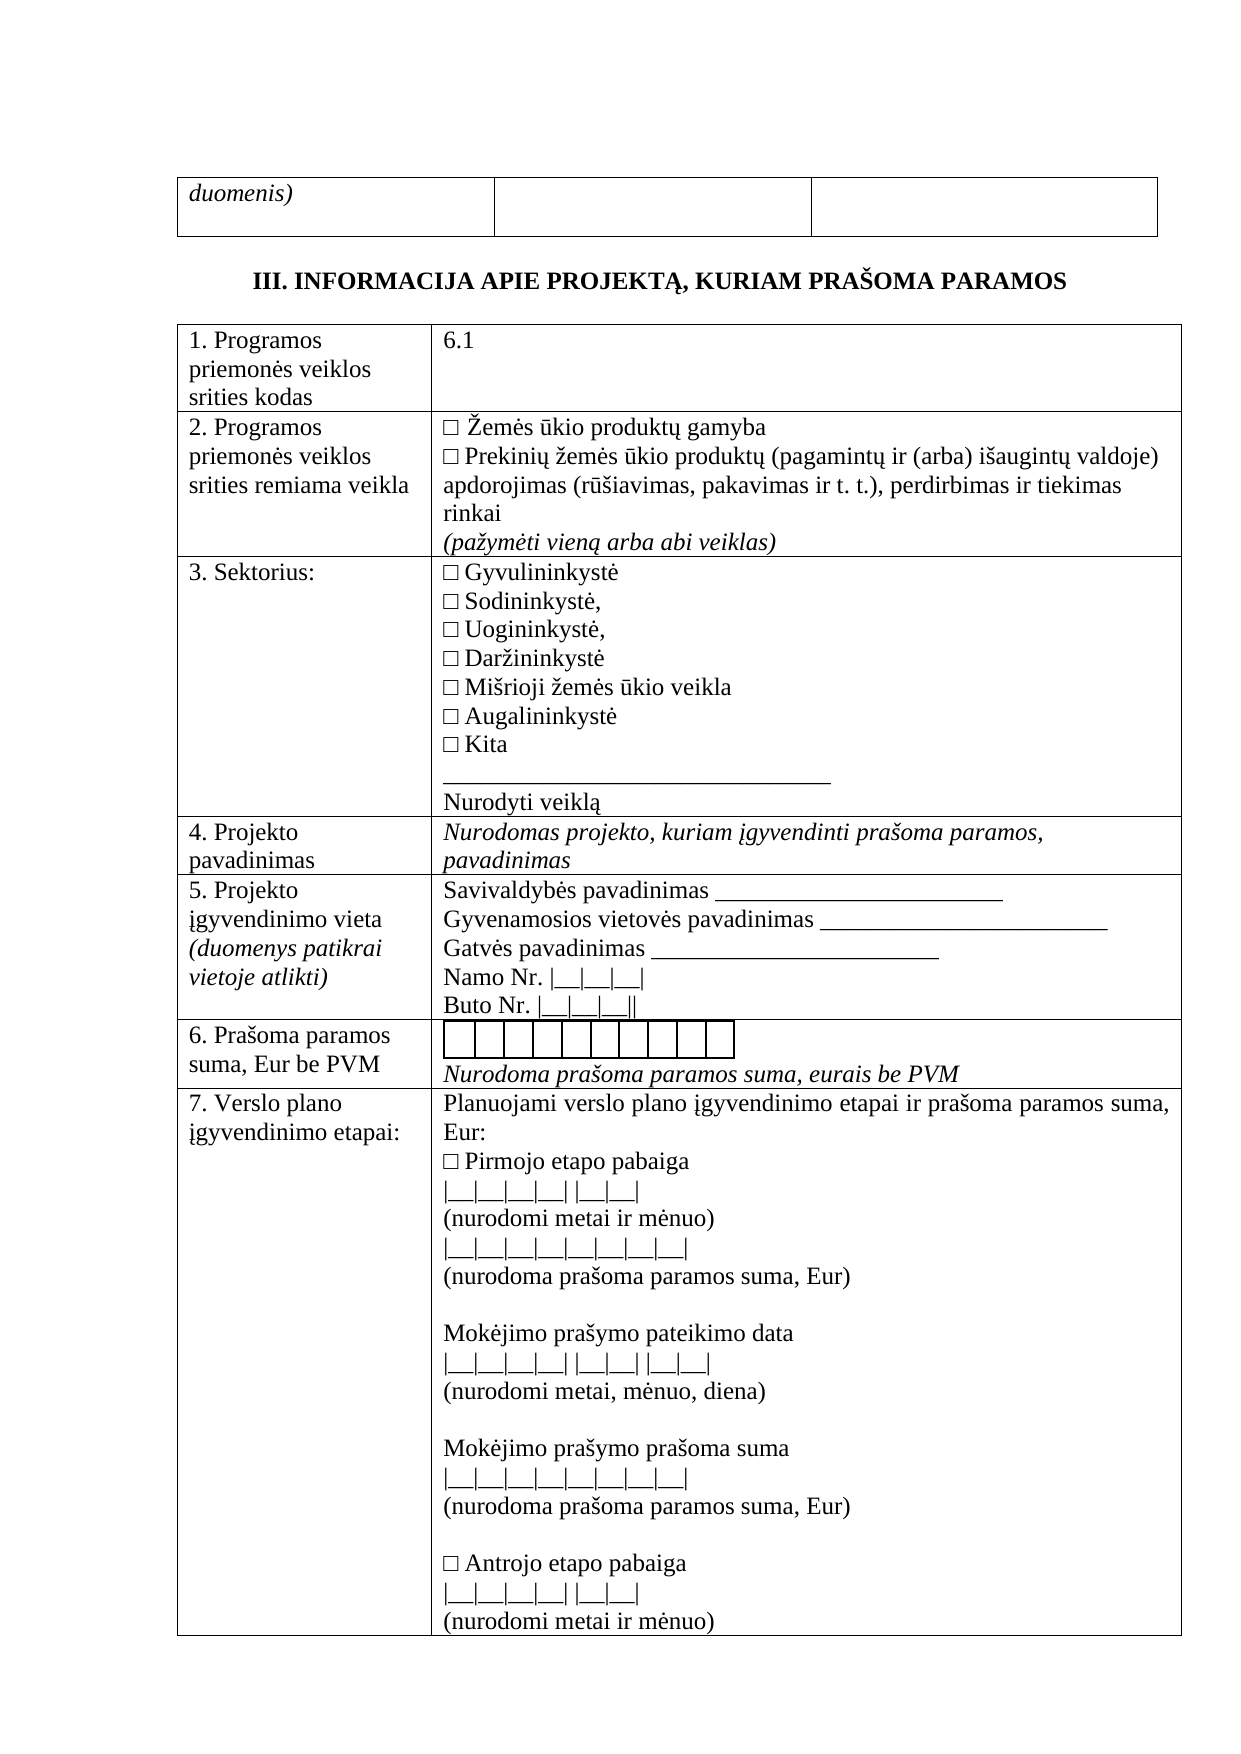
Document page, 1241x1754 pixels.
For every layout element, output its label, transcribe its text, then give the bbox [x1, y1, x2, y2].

table_header [505, 1022, 532, 1057]
table_cell 4. Projekto pavadinimas [178, 817, 431, 874]
table_header [707, 1022, 733, 1057]
table_cell 7. Verslo plano įgyvendinimo etapai: [178, 1089, 431, 1635]
table_cell 6. Prašoma paramos suma, Eur be PVM [178, 1020, 431, 1087]
table_header [476, 1022, 503, 1057]
table_cell duomenis) [178, 178, 494, 236]
table_cell [812, 178, 1157, 236]
table_cell □ Žemės ūkio produktų gamyba □ Prekinių žemės ūkio produktų (pagamintų ir (arba) išaugintų valdoje) apdorojimas (rūšiavimas, pakavimas ir t. t.), perdirbimas ir tiekimas rinkai (pažymėti vieną arba abi veiklas) [432, 412, 1181, 556]
table_header 1. Programos priemonės veiklos srities kodas [178, 325, 431, 411]
table_cell Planuojami verslo plano įgyvendinimo etapai ir prašoma paramos suma, Eur: □ Pirmojo etapo pabaiga |__|__|__|__| |__|__| (nurodomi metai ir mėnuo) |__|__|__|__|__|__|__|__| (nurodoma prašoma paramos suma, Eur) Mokėjimo prašymo pateikimo data |__|__|__|__| |__|__| |__|__| (nurodomi metai, mėnuo, diena) Mokėjimo prašymo prašoma suma |__|__|__|__|__|__|__|__| (nurodoma prašoma paramos suma, Eur) □ Antrojo etapo pabaiga |__|__|__|__| |__|__| (nurodomi metai ir mėnuo) [432, 1089, 1181, 1635]
table_cell [1158, 177, 1181, 236]
table_cell Nurodomas projekto, kuriam įgyvendinti prašoma paramos, pavadinimas [432, 817, 1181, 874]
table_header [563, 1022, 590, 1057]
table_header [649, 1022, 676, 1057]
table_cell 5. Projekto įgyvendinimo vieta (duomenys patikrai vietoje atlikti) [178, 875, 431, 1019]
table_cell Savivaldybės pavadinimas _______________________ Gyvenamosios vietovės pavadinimas _______________________ Gatvės pavadinimas _______________________ Namo Nr. |__|__|__| Buto Nr. |__|__|__|| [432, 875, 1181, 1019]
table_header 6.1 [432, 325, 1181, 411]
table_header [445, 1022, 474, 1057]
table_cell 3. Sektorius: [178, 557, 431, 816]
table_cell 2. Programos priemonės veiklos srities remiama veikla [178, 412, 431, 556]
table_cell □ Gyvulininkystė □ Sodininkystė, □ Uogininkystė, □ Daržininkystė □ Mišrioji žemės ūkio veikla □ Augalininkystė □ Kita _______________________________ Nurodyti veiklą [432, 557, 1181, 816]
table_cell Nurodoma prašoma paramos suma, eurais be PVM [432, 1020, 1181, 1087]
table_header [678, 1022, 705, 1057]
table_header [592, 1022, 618, 1057]
table_header [620, 1022, 647, 1057]
table_cell [495, 178, 811, 236]
text III. INFORMACIJA APIE PROJEKTĄ, KURIAM PRAŠOMA PARAMOS [177, 266, 1181, 295]
table_header [534, 1022, 561, 1057]
